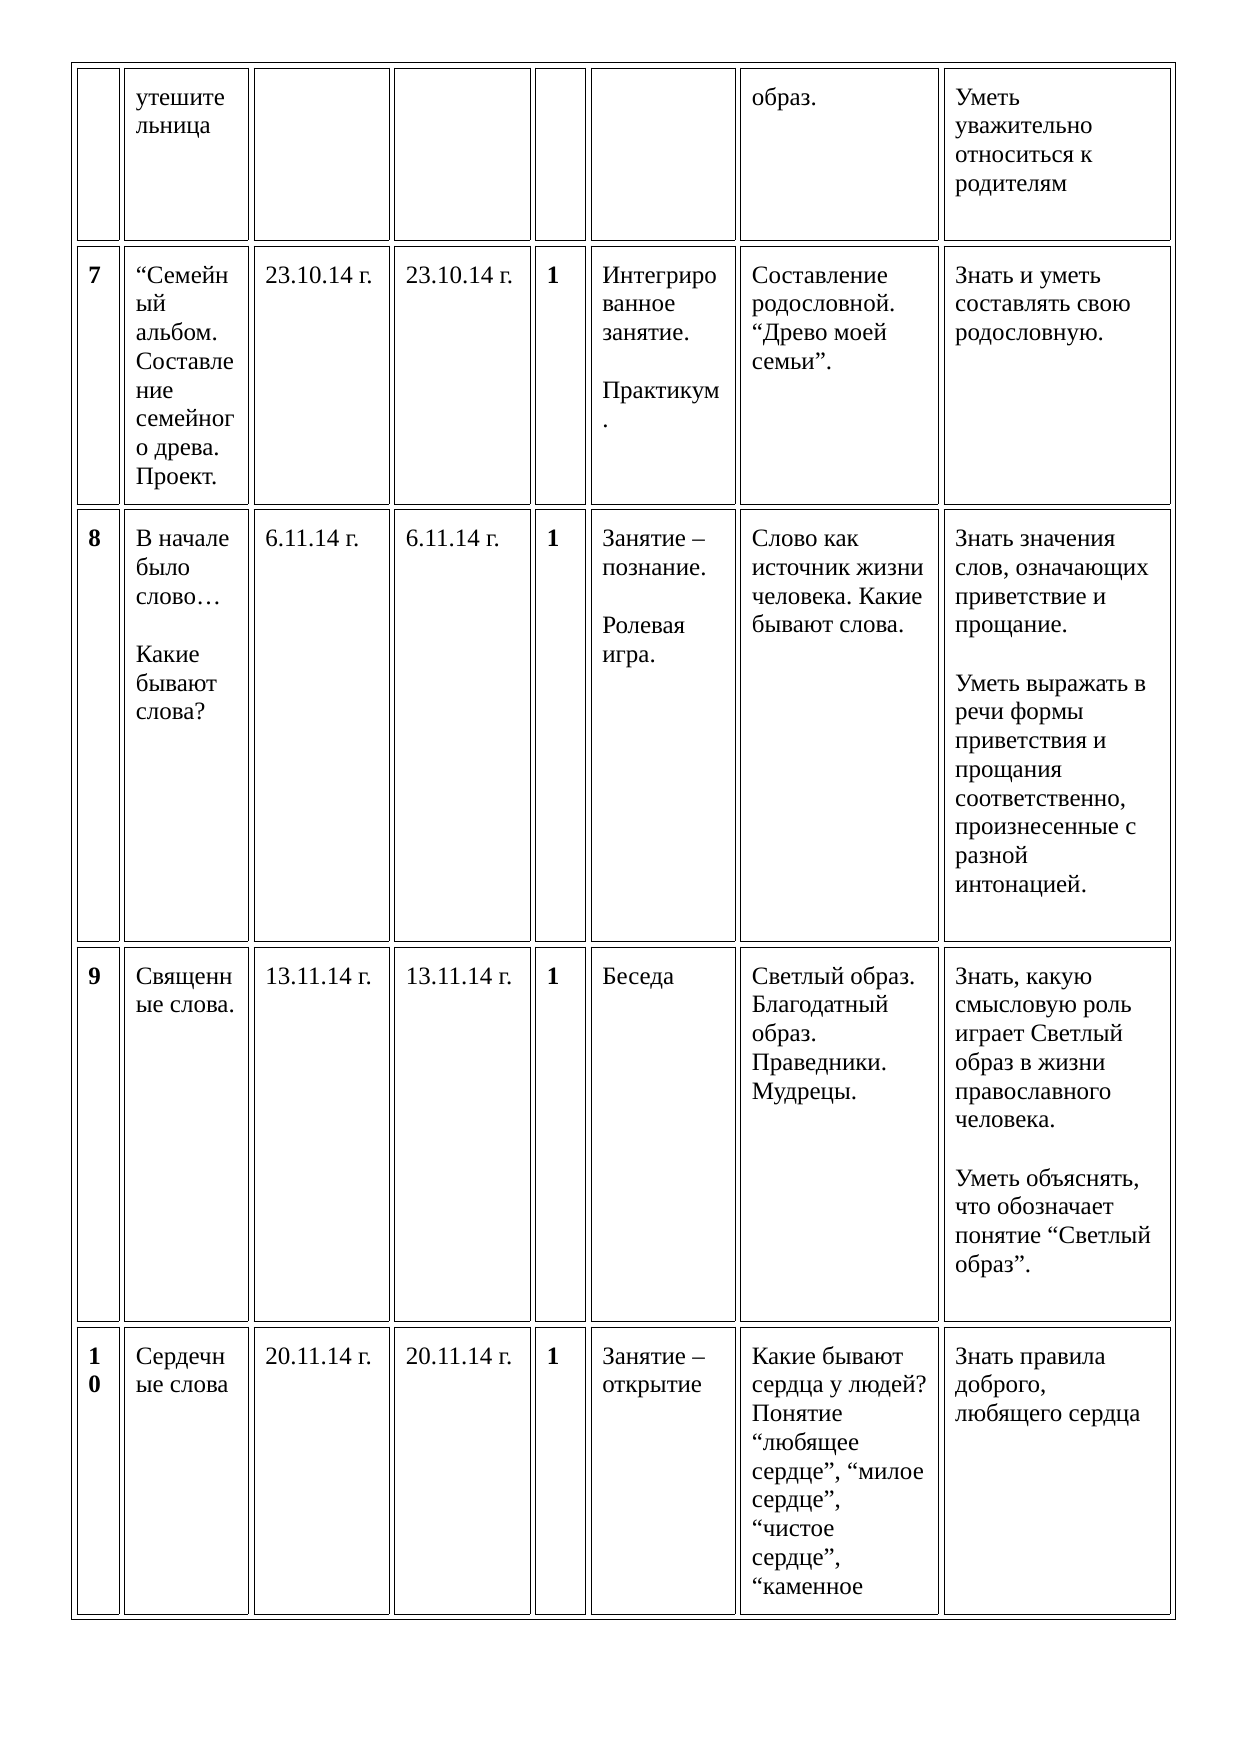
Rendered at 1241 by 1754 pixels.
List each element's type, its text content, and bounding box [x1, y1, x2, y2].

table_cell [74, 63, 121, 240]
table_cell 23.10.14 г. [391, 240, 533, 504]
table_cell Какие бывают сердца у людей? Понятие “любящее сердце”, “милое сердце”, “чистое сердце”, “каменное [738, 1321, 941, 1613]
table_cell Интегрированное занятие. Практикум. [588, 240, 738, 504]
table_cell Знать правила доброго, любящего сердца [941, 1321, 1173, 1613]
table_cell 13.11.14 г. [251, 941, 391, 1321]
table_cell Уметь уважительно относиться к родителям [941, 63, 1173, 240]
table_cell 8 [74, 504, 121, 941]
table_cell 23.10.14 г. [251, 240, 391, 504]
table_cell Сердечные слова [121, 1321, 251, 1613]
table_cell Знать и уметь составлять свою родословную. [941, 240, 1173, 504]
table_cell 1 [533, 240, 588, 504]
table_cell Составление родословной. “Древо моей семьи”. [738, 240, 941, 504]
table_cell [533, 63, 588, 240]
table_cell 7 [74, 240, 121, 504]
table_cell Занятие – познание. Ролевая игра. [588, 504, 738, 941]
table_cell Светлый образ. Благодатный образ. Праведники. Мудрецы. [738, 941, 941, 1321]
table_cell 6.11.14 г. [251, 504, 391, 941]
table_cell Священные слова. [121, 941, 251, 1321]
table_cell образ. [738, 63, 941, 240]
table_cell [251, 63, 391, 240]
table_cell [391, 63, 533, 240]
table_cell 20.11.14 г. [251, 1321, 391, 1613]
table_cell утешительница [121, 63, 251, 240]
table_cell 1 [533, 1321, 588, 1613]
table_cell 10 [74, 1321, 121, 1613]
table_cell 20.11.14 г. [391, 1321, 533, 1613]
table_cell Знать, какую смысловую роль играет Светлый образ в жизни православного человека. Уметь объяснять, что обозначает понятие “Светлый образ”. [941, 941, 1173, 1321]
table_cell Занятие – открытие [588, 1321, 738, 1613]
table_cell 1 [533, 941, 588, 1321]
table_cell В начале было слово… Какие бывают слова? [121, 504, 251, 941]
table_cell Знать значения слов, означающих приветствие и прощание. Уметь выражать в речи формы приветствия и прощания соответственно, произнесенные с разной интонацией. [941, 504, 1173, 941]
table_cell 6.11.14 г. [391, 504, 533, 941]
table_cell 1 [533, 504, 588, 941]
table_cell Слово как источник жизни человека. Какие бывают слова. [738, 504, 941, 941]
table_cell 9 [74, 941, 121, 1321]
table_cell 13.11.14 г. [391, 941, 533, 1321]
table_cell Беседа [588, 941, 738, 1321]
table_cell [588, 63, 738, 240]
table_cell “Семейный альбом. Составление семейного древа. Проект. [121, 240, 251, 504]
